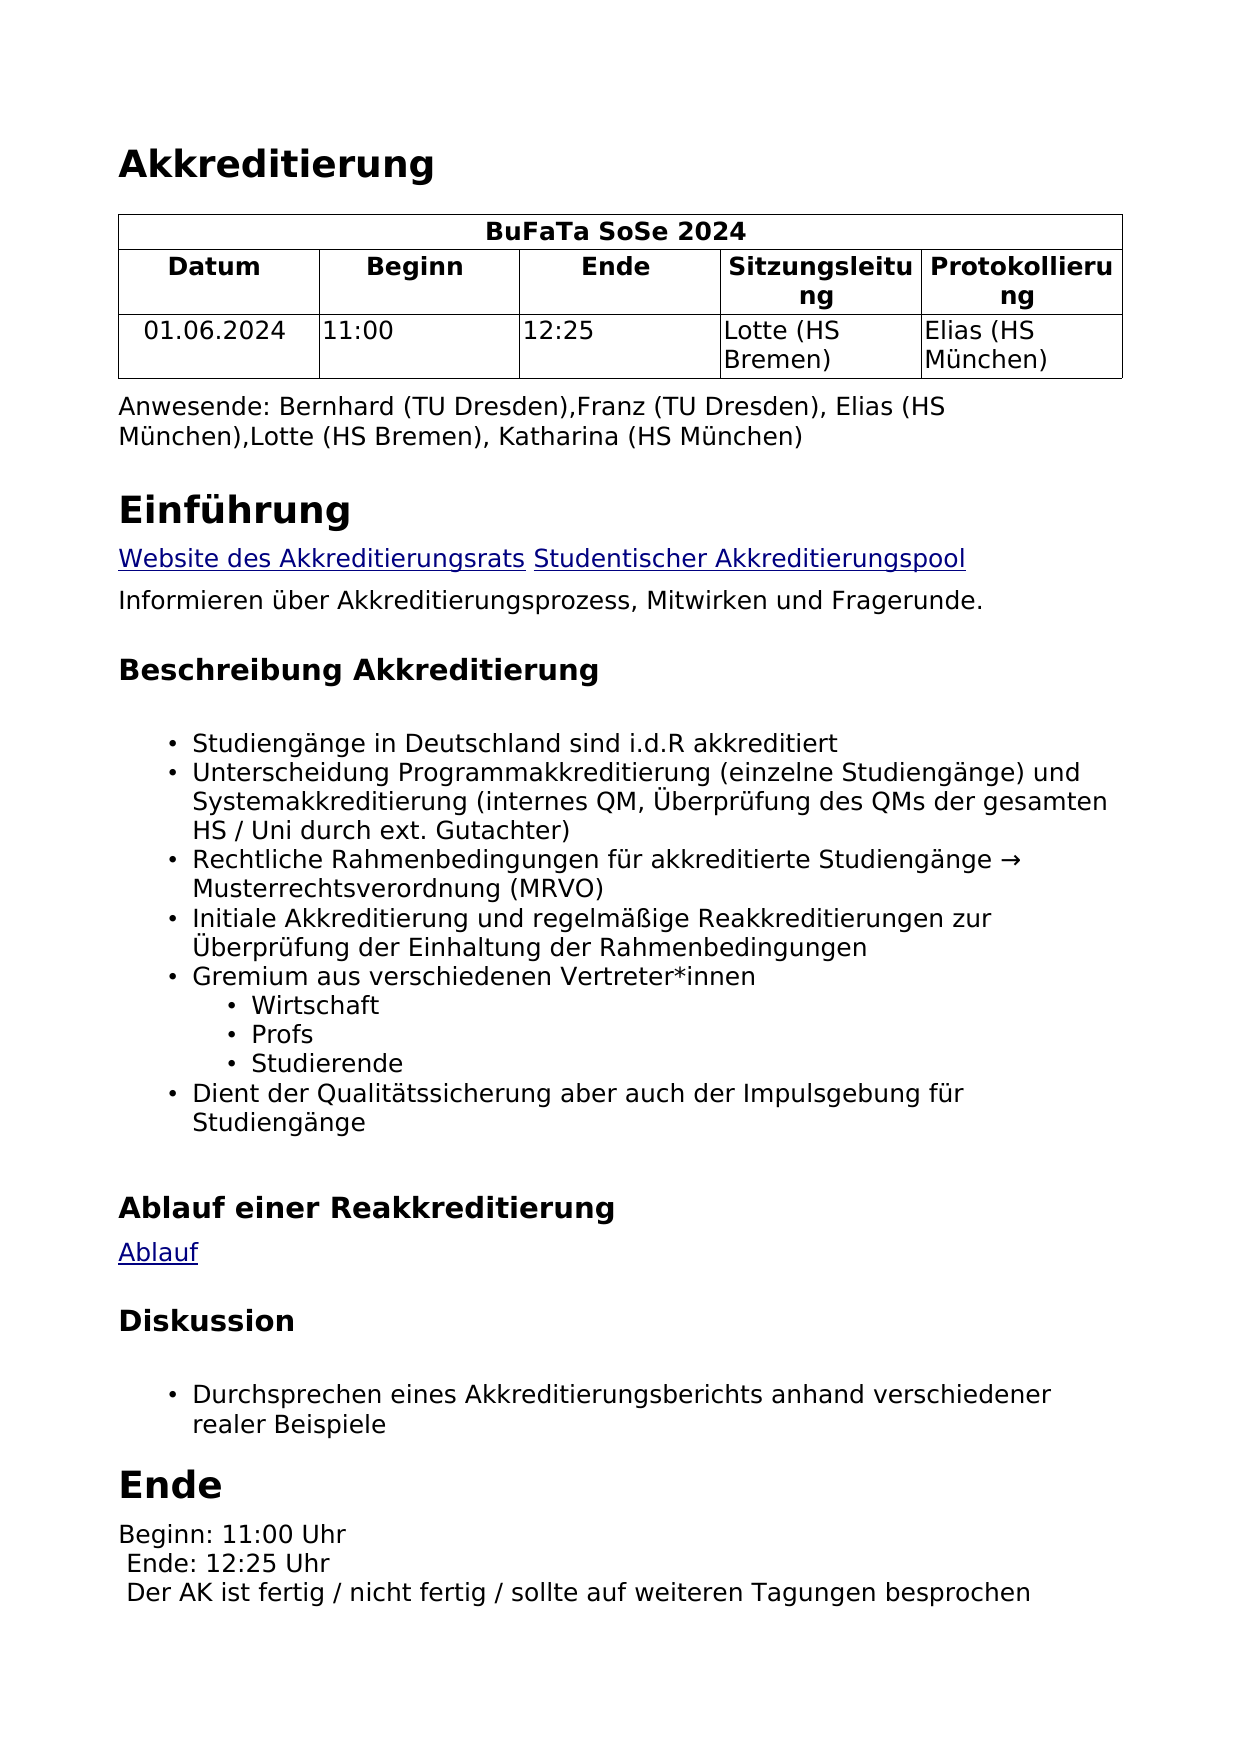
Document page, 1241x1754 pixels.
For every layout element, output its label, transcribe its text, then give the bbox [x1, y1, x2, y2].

subtitle Akkreditierung [118, 143, 1122, 187]
list Rechtliche Rahmenbedingungen für akkreditierte Studiengänge → Musterrechtsverordnung (MRVO) [177, 846, 1122, 904]
text Ablauf [118, 1238, 1122, 1267]
table_cell 01.06.2024 [119, 315, 319, 378]
list Initiale Akkreditierung und regelmäßige Reakkreditierungen zur Überprüfung der Einhaltung der Rahmenbedingungen [177, 904, 1122, 962]
text Informieren über Akkreditierungsprozess, Mitwirken und Fragerunde. [118, 586, 1122, 615]
table_cell Elias (HS München) [922, 315, 1122, 378]
table_cell Ende [520, 250, 720, 313]
table_cell Datum [119, 250, 319, 313]
text Website des Akkreditierungsrats Studentischer Akkreditierungspool [118, 544, 1122, 574]
text Beginn: 11:00 Uhr Ende: 12:25 Uhr Der AK ist fertig / nicht fertig / sollte auf weiteren Tagungen besprochen [118, 1520, 1122, 1608]
list Wirtschaft [236, 991, 1122, 1021]
table_cell Lotte (HS Bremen) [721, 315, 921, 378]
table_cell Protokollierung [922, 250, 1122, 313]
list Unterscheidung Programmakkreditierung (einzelne Studiengänge) und Systemakkreditierung (internes QM, Überprüfung des QMs der gesamten HS / Uni durch ext. Gutachter) [177, 758, 1122, 846]
subtitle Ablauf einer Reakkreditierung [118, 1192, 1122, 1226]
subtitle Einführung [118, 488, 1122, 532]
subtitle Ende [118, 1464, 1122, 1508]
table_cell 11:00 [320, 315, 519, 378]
table_cell 12:25 [520, 315, 720, 378]
table_header BuFaTa SoSe 2024 [119, 215, 1122, 249]
list Gremium aus verschiedenen Vertreter*innen [177, 962, 1122, 991]
table_cell Beginn [320, 250, 519, 313]
list Studierende [236, 1050, 1122, 1079]
list Studiengänge in Deutschland sind i.d.R akkreditiert [177, 729, 1122, 758]
list Durchsprechen eines Akkreditierungsberichts anhand verschiedener realer Beispiele [177, 1381, 1122, 1439]
table_cell Sitzungsleitung [721, 250, 921, 313]
list Profs [236, 1021, 1122, 1050]
text Anwesende: Bernhard (TU Dresden),Franz (TU Dresden), Elias (HS München),Lotte (HS Bremen), Katharina (HS München) [118, 393, 1122, 451]
list Dient der Qualitätssicherung aber auch der Impulsgebung für Studiengänge [177, 1079, 1122, 1137]
subtitle Beschreibung Akkreditierung [118, 653, 1122, 687]
subtitle Diskussion [118, 1305, 1122, 1339]
